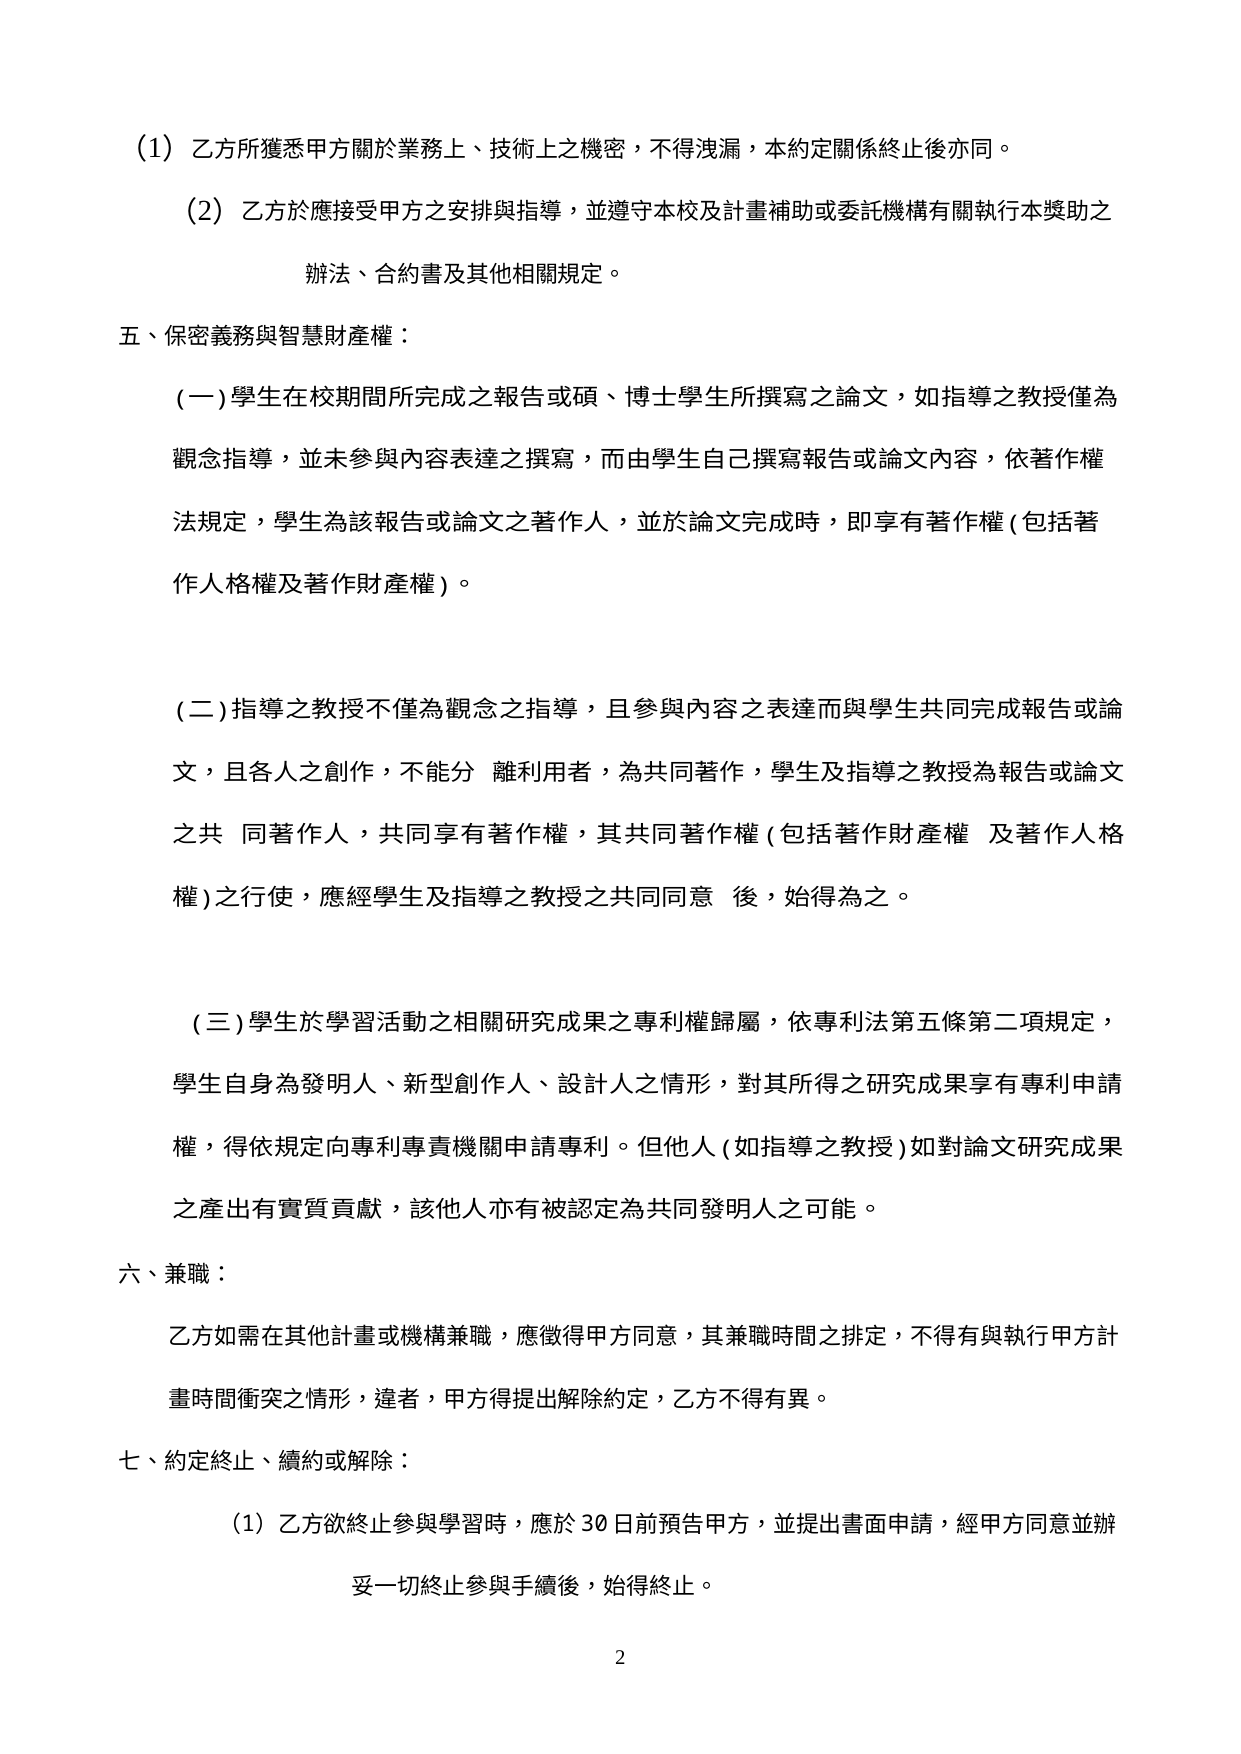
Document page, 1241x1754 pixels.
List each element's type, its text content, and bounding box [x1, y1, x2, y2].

text 乙方如需在其他計畫或機構兼職，應徵得甲方同意，其兼職時間之排定，不得有與執行甲方計畫時間衝突之情形，違者，甲方得提出解除約定，乙方不得有異。 [168, 1293, 1122, 1418]
text 五、保密義務與智慧財產權： [118, 293, 1122, 355]
list 乙方欲終止參與學習時，應於30日前預告甲方，並提出書面申請，經甲方同意並辦妥一切終止參與手續後，始得終止。 [218, 1480, 1122, 1605]
text 六、兼職： [118, 1230, 1122, 1293]
list 乙方所獲悉甲方關於業務上、技術上之機密，不得洩漏，本約定關係終止後亦同。 [118, 105, 1122, 168]
text 七、約定終止、續約或解除： [118, 1418, 1122, 1480]
text (二)指導之教授不僅為觀念之指導，且參與內容之表達而與學生共同完成報告或論文，且各人之創作，不能分 離利用者，為共同著作，學生及指導之教授為報告或論文之共 同著作人，共同享有著作權，其共同著作權(包括著作財產權 及著作人格權)之行使，應經學生及指導之教授之共同同意 後，始得為之。 [172, 668, 1124, 918]
list 乙方於應接受甲方之安排與指導，並遵守本校及計畫補助或委託機構有關執行本獎助之辦法、合約書及其他相關規定。 [168, 168, 1122, 293]
text (三)學生於學習活動之相關研究成果之專利權歸屬，依專利法第五條第二項規定，學生自身為發明人、新型創作人、設計人之情形，對其所得之研究成果享有專利申請權，得依規定向專利專責機關申請專利。但他人(如指導之教授)如對論文研究成果之產出有實質貢獻，該他人亦有被認定為共同發明人之可能。 [172, 980, 1124, 1230]
text (一)學生在校期間所完成之報告或碩、博士學生所撰寫之論文，如指導之教授僅為觀念指導，並未參與內容表達之撰寫，而由學生自己撰寫報告或論文內容，依著作權法規定，學生為該報告或論文之著作人，並於論文完成時，即享有著作權(包括著作人格權及著作財產權)。 [172, 355, 1122, 605]
